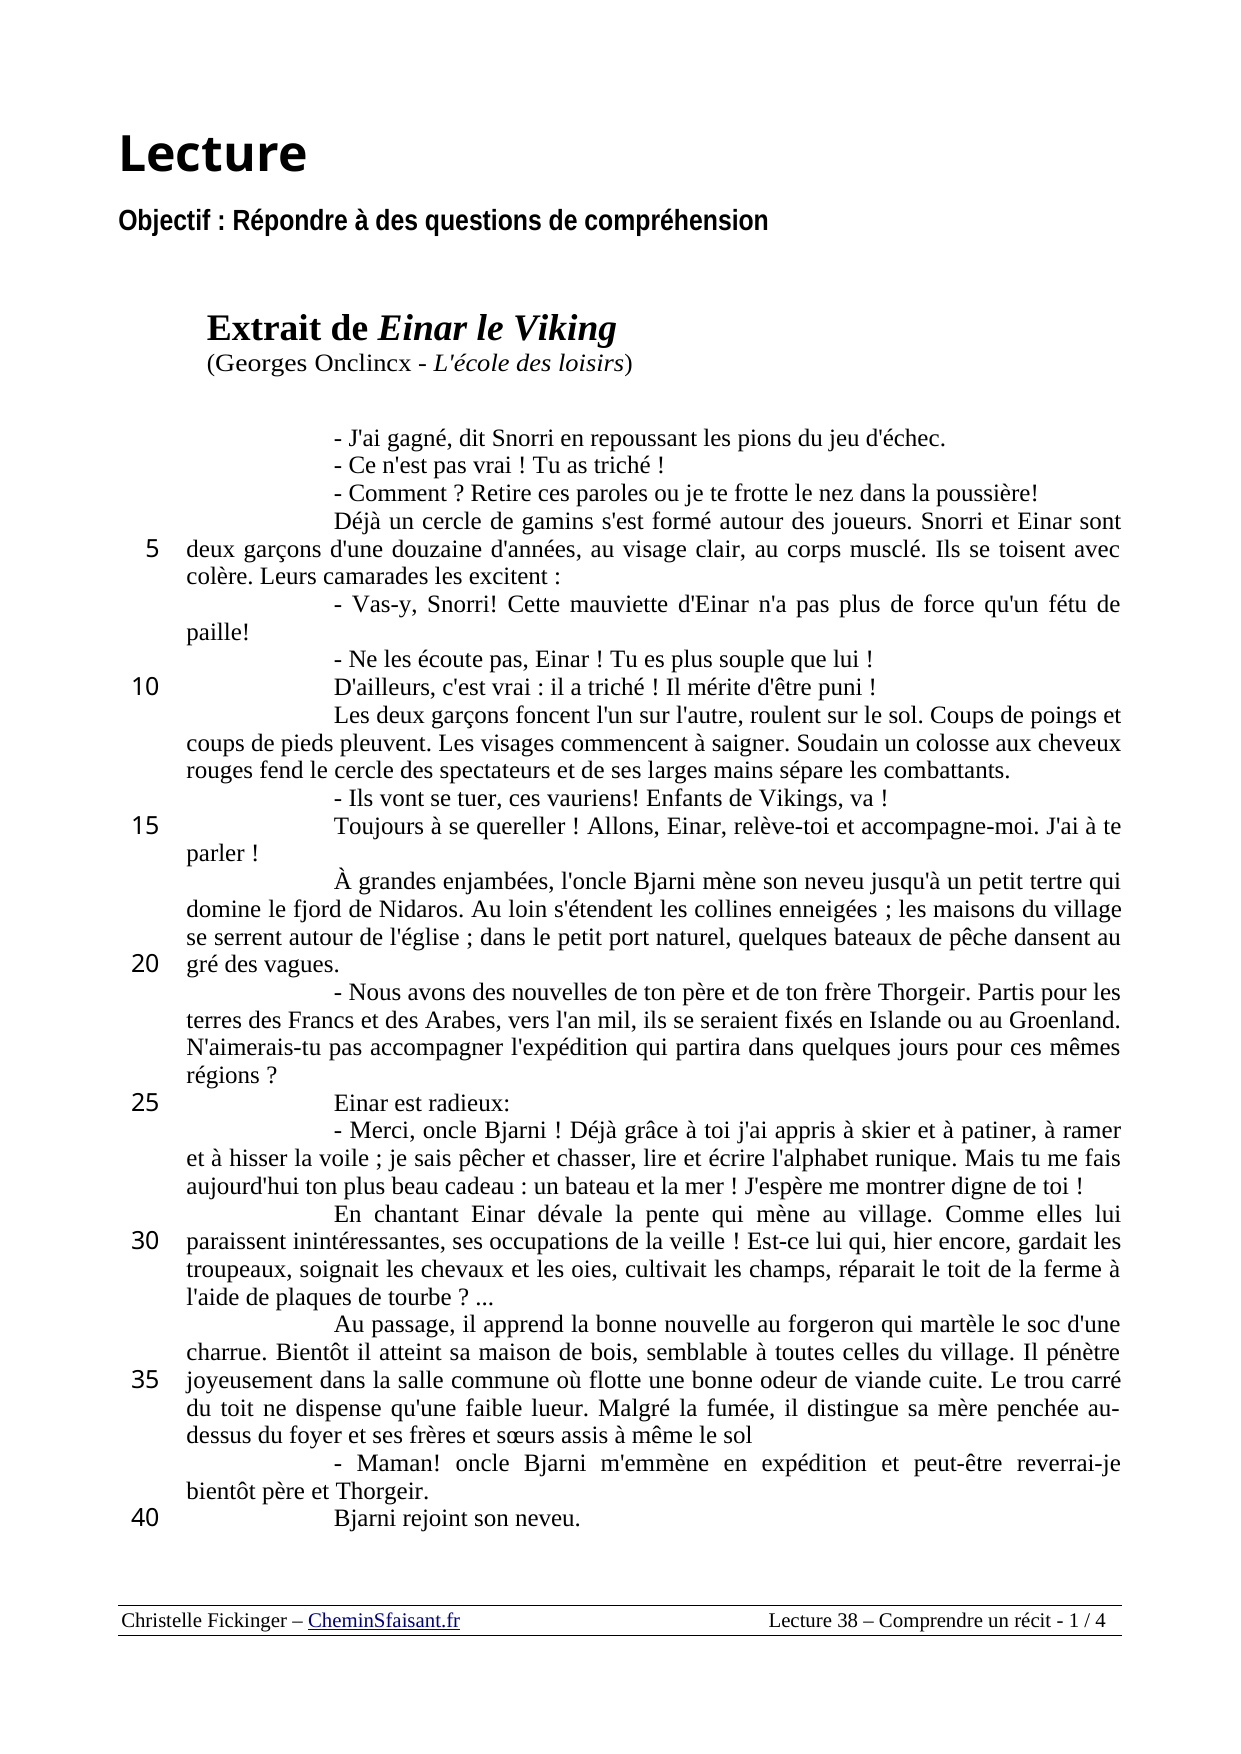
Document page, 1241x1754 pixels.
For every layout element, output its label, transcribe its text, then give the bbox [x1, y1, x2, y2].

text - Merci, oncle Bjarni ! Déjà grâce à toi j'ai appris à skier et à patiner, à ramer et à hisser la voile ; je sais pêcher et chasser, lire et écrire l'alphabet runique. Mais tu me fais aujourd'hui ton plus beau cadeau : un bateau et la mer ! J'espère me montrer digne de toi ! [186, 1117, 1122, 1200]
text - Ils vont se tuer, ces vauriens! Enfants de Vikings, va ! [186, 784, 1122, 812]
text Lecture [118, 118, 1122, 186]
text - J'ai gagné, dit Snorri en repoussant les pions du jeu d'échec. [186, 424, 1122, 452]
text - Vas-y, Snorri! Cette mauviette d'Einar n'a pas plus de force qu'un fétu de paille! [186, 590, 1122, 646]
text Toujours à se quereller ! Allons, Einar, relève-toi et accompagne-moi. J'ai à te parler ! [186, 812, 1122, 867]
text Déjà un cercle de gamins s'est formé autour des joueurs. Snorri et Einar sont deux garçons d'une douzaine d'années, au visage clair, au corps musclé. Ils se toisent avec colère. Leurs camarades les excitent : [186, 507, 1122, 590]
text Bjarni rejoint son neveu. [186, 1504, 1122, 1532]
text Einar est radieux: [186, 1089, 1122, 1117]
text - Maman! oncle Bjarni m'emmène en expédition et peut-être reverrai-je bientôt père et Thorgeir. [186, 1449, 1122, 1504]
text Extrait de Einar le Viking [207, 307, 1122, 349]
text À grandes enjambées, l'oncle Bjarni mène son neveu jusqu'à un petit tertre qui domine le fjord de Nidaros. Au loin s'étendent les collines enneigées ; les maisons du village se serrent autour de l'église ; dans le petit port naturel, quelques bateaux de pêche dansent au gré des vagues. [186, 867, 1122, 978]
text - Ne les écoute pas, Einar ! Tu es plus souple que lui ! [186, 646, 1122, 673]
text - Nous avons des nouvelles de ton père et de ton frère Thorgeir. Partis pour les terres des Francs et des Arabes, vers l'an mil, ils se seraient fixés en Islande ou au Groenland. N'aimerais-tu pas accompagner l'expédition qui partira dans quelques jours pour ces mêmes régions ? [186, 978, 1122, 1089]
text Les deux garçons foncent l'un sur l'autre, roulent sur le sol. Coups de poings et coups de pieds pleuvent. Les visages commencent à saigner. Soudain un colosse aux cheveux rouges fend le cercle des spectateurs et de ses larges mains sépare les combattants. [186, 701, 1122, 784]
text (Georges Onclincx - L'école des loisirs) [207, 349, 1122, 377]
text - Comment ? Retire ces paroles ou je te frotte le nez dans la poussière! [186, 479, 1122, 507]
text Objectif : Répondre à des questions de compréhension [118, 204, 1122, 237]
text En chantant Einar dévale la pente qui mène au village. Comme elles lui paraissent inintéressantes, ses occupations de la veille ! Est-ce lui qui, hier encore, gardait les troupeaux, soignait les chevaux et les oies, cultivait les champs, réparait le toit de la ferme à l'aide de plaques de tourbe ? ... [186, 1200, 1122, 1311]
text D'ailleurs, c'est vrai : il a triché ! Il mérite d'être puni ! [186, 673, 1122, 701]
text Au passage, il apprend la bonne nouvelle au forgeron qui martèle le soc d'une charrue. Bientôt il atteint sa maison de bois, semblable à toutes celles du village. Il pénètre joyeusement dans la salle commune où flotte une bonne odeur de viande cuite. Le trou carré du toit ne dispense qu'une faible lueur. Malgré la fumée, il distingue sa mère penchée au-dessus du foyer et ses frères et sœurs assis à même le sol [186, 1311, 1122, 1449]
text - Ce n'est pas vrai ! Tu as triché ! [186, 452, 1122, 479]
